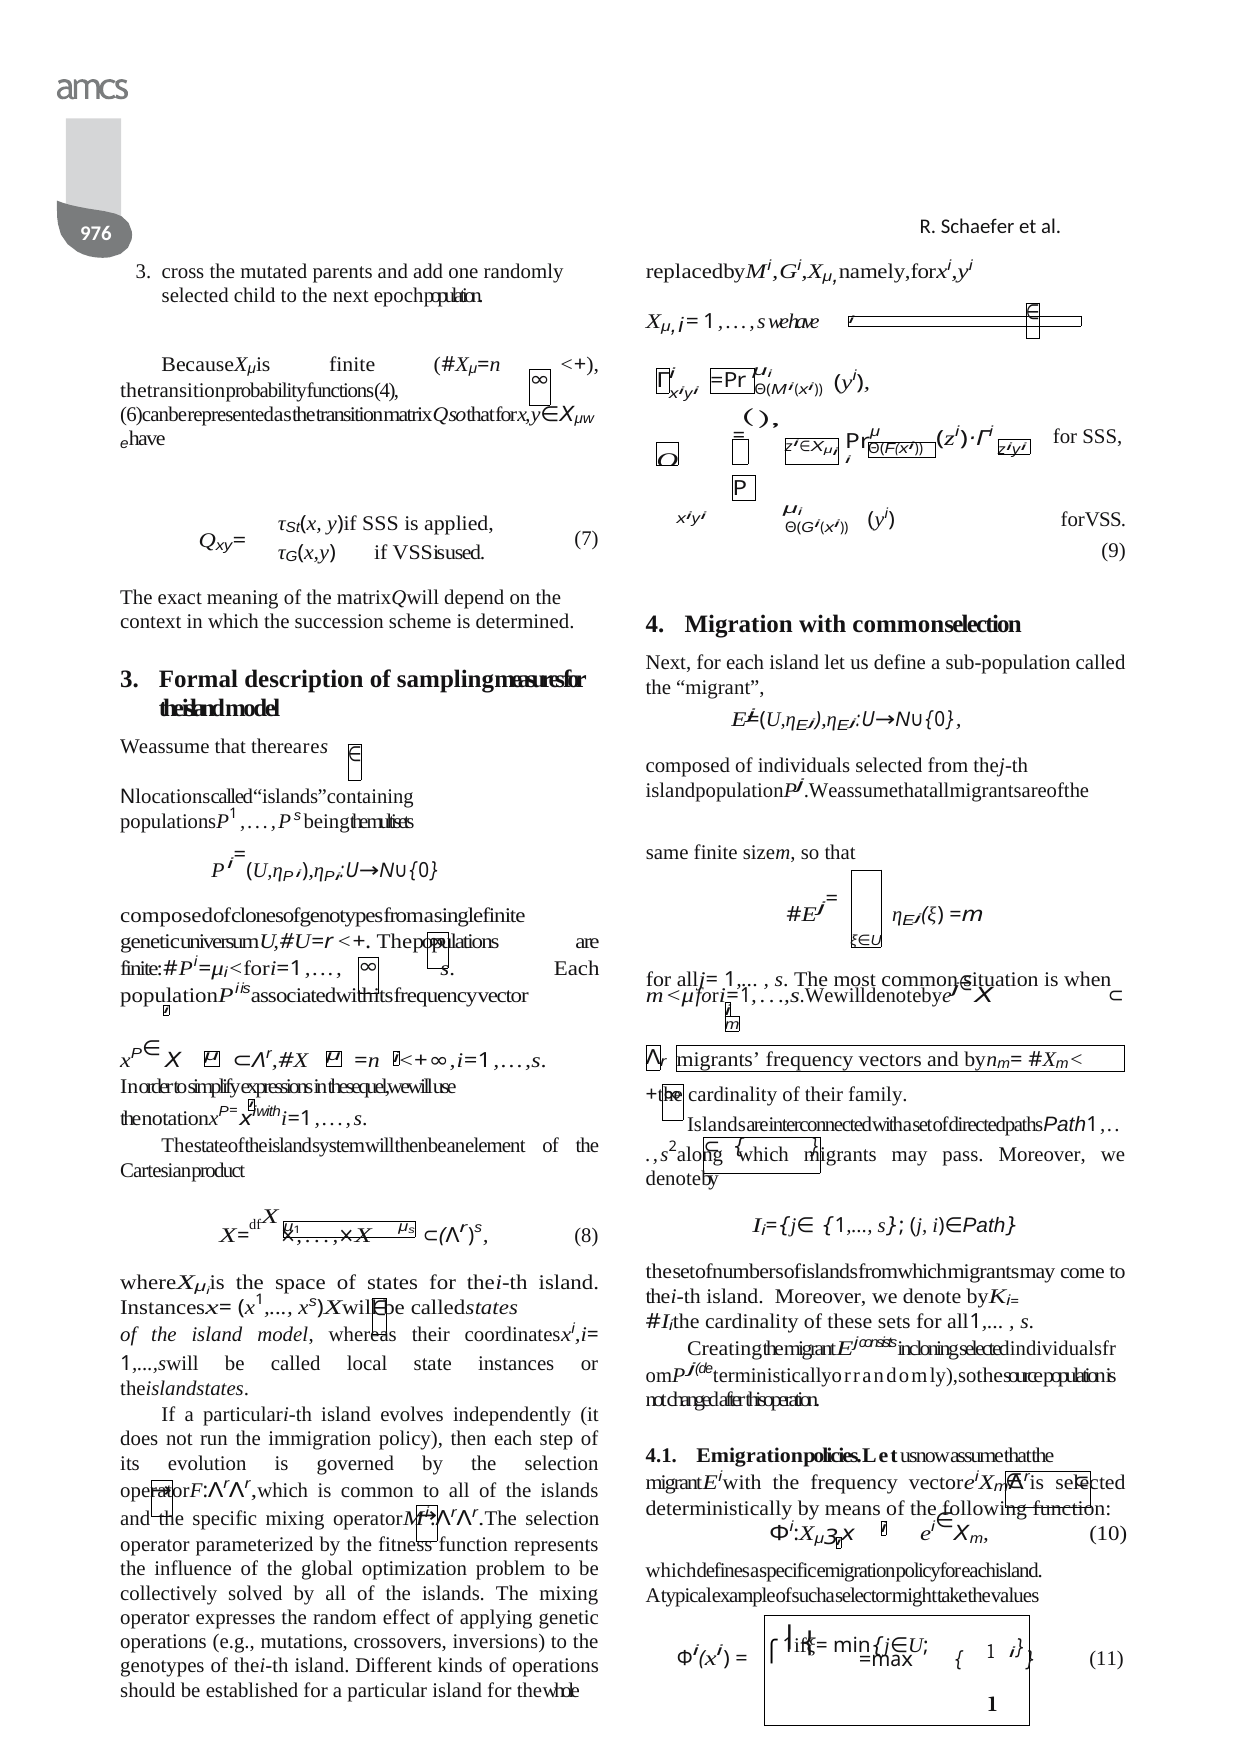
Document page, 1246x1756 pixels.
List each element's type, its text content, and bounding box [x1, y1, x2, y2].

subtitle Formal description of samplingmeasures for the islandmodel [120, 664, 598, 722]
text ⎧⎪⎨ 1 l [765, 1668, 1029, 1722]
text X=dfX×,...,×X ⊂(Λr)s, (8) [219, 1204, 599, 1248]
text (yi), [835, 367, 883, 395]
text whichdefinesaspecificemigrationpolicyforeachisland. Atypicalexampleofsuchaselectormighttakethevalues [645, 1558, 1126, 1607]
text IslandsareinterconnectedwithasetofdirectedpathsPath1,...,s2along which migrants may pass. Moreover, we denoteby [645, 1109, 1126, 1190]
text for allj= 1,... , s. The most common situation is when [646, 967, 1137, 992]
list Emigrationpolicies.Letusnowassumethatthe migrantEiwith the frequency vectoreiXmΛris selected deterministically by means of the following function: [645, 1443, 1125, 1519]
text m [726, 1017, 739, 1030]
text Θ(F(xi)) [883, 443, 935, 457]
text τSt(x, y)if SSS is applied, [278, 514, 599, 534]
text μi [781, 502, 804, 519]
text Prμi [845, 422, 883, 476]
text (), [734, 405, 786, 431]
text Pi=(U,ηPi),ηPi:U→N∪{0} [211, 839, 599, 884]
text xiyi [670, 382, 702, 398]
text = [733, 440, 748, 463]
text BecauseXμis finite (#Xμ=n <+), thetransitionprobabilityfunctions(4),(6)canberepresentedasthetransitionmatrixQsothatforx,y∈Xμwehave [120, 349, 599, 451]
text Φi:Xμ3x ei∈Xm, (10) [645, 1519, 1137, 1546]
text ⎧⎪⎨ 1 l [765, 1616, 1029, 1660]
text The exact meaning of the matrixQwill depend on the context in which the succession scheme is determined. [120, 585, 598, 633]
text #Ej= ηEj(ξ)=m [633, 883, 1137, 928]
text Θ(Gi(xi)) [784, 519, 859, 536]
text xiyi [603, 506, 706, 526]
text (9) [861, 538, 1125, 562]
text E=(U,ηEj),ηEj:U→N∪{0}, [851, 722, 927, 728]
text E=(U,ηEj),ηEj:U→N∪{0}, [949, 722, 1137, 728]
text +the cardinality of their family. [645, 1079, 1137, 1108]
text CreatingthemigrantEjconsistsincloningselectedindividualsfromPj(deterministicallyorrandomly),sothesourcepopulationisnotchangedafterthisoperation. [645, 1333, 1125, 1411]
text Φi(xi)= =max { i}} (11) [726, 1660, 957, 1668]
text Γ [657, 369, 669, 392]
text composed of individuals selected from thej-th islandpopulationPj.Weassumethatallmigrantsareofthe [645, 753, 1137, 803]
text Thestateoftheislandsystemwillthenbeanelement of the Cartesianproduct [120, 1133, 599, 1182]
text τG(x,y) if VSSisused. (7) [278, 534, 599, 566]
text replacedbyMi,Gi,Xμ,namely,forxi,yi Xμ,i=1,...,swe have [646, 259, 1125, 334]
text m<μfori=1,...,s.Wewilldenotebyej∈X ⊂ [697, 992, 1137, 1005]
text Φi(xi)= =max { i}} (11) [1029, 1660, 1092, 1668]
text ξ∈U [633, 932, 1099, 949]
text same finite sizem, so that [646, 840, 1137, 864]
text μi [734, 364, 790, 381]
list Migration with commonselection [645, 609, 1137, 638]
text Qi [657, 443, 678, 465]
text xP∈X ⊂Λr,#X =n <+∞,i=1,...,s. r [120, 1036, 1137, 1073]
text thesetofnumbersofislandsfromwhichmigrantsmay come to thei-th island. Moreover, we denote byKi= [645, 1258, 1125, 1308]
text Θ(Mi(xi)) [754, 381, 833, 398]
text i [670, 367, 702, 382]
text If a particulari-th island evolves independently (it does not run the immigration policy), then each step of its evolution is governed by the selection operatorF:ΛrΛr,which is common to all of the islands and the specific mixing operatorMi:ΛrΛr.The selection operator parameterized by the fitness function represents the influence of the global optimization problem to be collectively solved by all of the islands. The mixing operator expresses the random effect of applying genetic operations (e.g., mutations, crossovers, inversions) to the genotypes of thei-th island. Different kinds of operations should be established for a particular island for thewhole [120, 1402, 599, 1702]
text composedofclonesofgenotypesfromasinglefinite geneticuniversumU,#U=r<+.Thepopulations are finite:#Pi=μi<fori=1,..., s. Each populationPiisassociatedwithitsfrequencyvector [120, 904, 599, 1007]
text ziyi [999, 440, 1030, 454]
text =Pr [711, 369, 754, 392]
text (zi)·Γi [936, 423, 1003, 451]
text Pr [733, 476, 754, 500]
text zi∈Xμi [786, 439, 838, 457]
text Ii={j∈ {1,..., s}; (j, i)∈Path} [633, 1210, 1137, 1239]
text 1ifξ= min{j∈U; [782, 1630, 1137, 1658]
text for SSS, [1053, 424, 1137, 448]
list cross the mutated parents and add one randomly selected child to the next epochpopulation. [135, 258, 599, 307]
text Qxy= [27, 526, 246, 554]
text Weassume that thereares Nlocationscalled“islands”containing populationsP1,...,Psbeingthe multisets [120, 734, 598, 833]
text (yi) forVSS. [861, 504, 1126, 533]
text of the island model, whereas their coordinatesxi,i= 1,...,swill be called local state instances or theislandstates. [120, 1319, 599, 1400]
text Next, for each island let us define a sub-population called the “migrant”, [645, 650, 1137, 699]
text i [164, 1007, 169, 1015]
text Inordertosimplifyexpressionsinthesequel,wewilluse thenotationxP=xiwithi=1,...,s. [120, 1074, 599, 1131]
text #Iithe cardinality of these sets for all1,... , s. [645, 1308, 1137, 1333]
text Φi(xi)= =max { i}} (11) [958, 1660, 1029, 1668]
text whereXμiis the space of states for thei-th island. Instancesx= (x1,..., xs)Xwill be calledstates [120, 1269, 599, 1319]
text i [726, 1005, 730, 1016]
